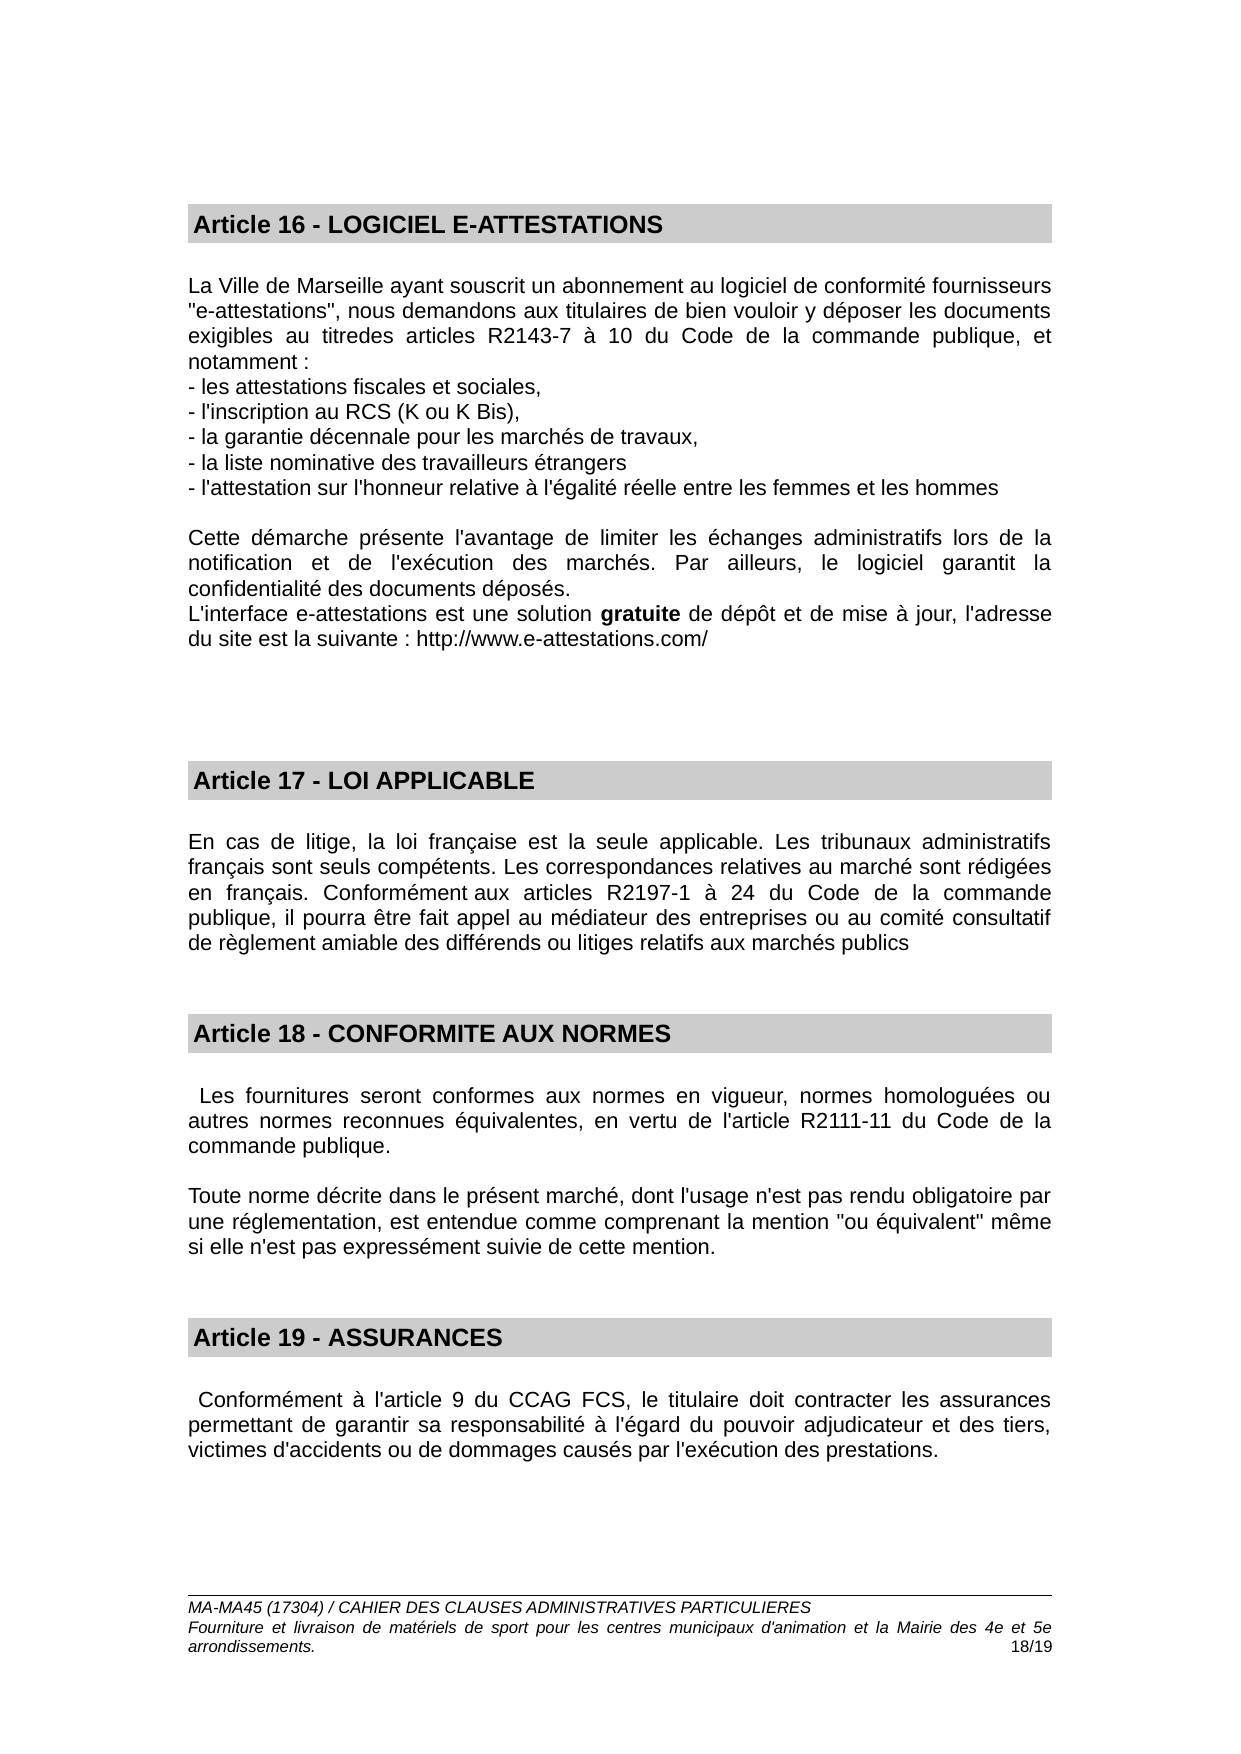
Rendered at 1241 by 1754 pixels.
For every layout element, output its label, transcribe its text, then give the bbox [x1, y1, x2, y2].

text Les fournitures seront conformes aux normes en vigueur, normes homologuées ou autres normes reconnues équivalentes, en vertu de l'article R2111-11 du Code de la commande publique. [188, 1083, 1052, 1158]
subtitle CONFORMITE AUX NORMES [190, 1016, 1050, 1051]
text La Ville de Marseille ayant souscrit un abonnement au logiciel de conformité fournisseurs "e-attestations", nous demandons aux titulaires de bien vouloir y déposer les documents exigibles au titredes articles R2143-7 à 10 du Code de la commande publique, et notamment : [188, 273, 1052, 374]
text - l'inscription au RCS (K ou K Bis), [188, 399, 1052, 424]
text - la garantie décennale pour les marchés de travaux, [188, 424, 1052, 449]
text - les attestations fiscales et sociales, [188, 374, 1052, 399]
text En cas de litige, la loi française est la seule applicable. Les tribunaux administratifs français sont seuls compétents. Les correspondances relatives au marché sont rédigées en français. Conformément aux articles R2197-1 à 24 du Code de la commande publique, il pourra être fait appel au médiateur des entreprises ou au comité consultatif de règlement amiable des différends ou litiges relatifs aux marchés publics [188, 829, 1052, 955]
text Conformément à l'article 9 du CCAG FCS, le titulaire doit contracter les assurances permettant de garantir sa responsabilité à l'égard du pouvoir adjudicateur et des tiers, victimes d'accidents ou de dommages causés par l'exécution des prestations. [188, 1387, 1052, 1462]
text Cette démarche présente l'avantage de limiter les échanges administratifs lors de la notification et de l'exécution des marchés. Par ailleurs, le logiciel garantit la confidentialité des documents déposés. [188, 525, 1052, 601]
subtitle LOGICIEL E-ATTESTATIONS [190, 207, 1050, 241]
text Toute norme décrite dans le présent marché, dont l'usage n'est pas rendu obligatoire par une réglementation, est entendue comme comprenant la mention "ou équivalent" même si elle n'est pas expressément suivie de cette mention. [188, 1183, 1052, 1259]
subtitle ASSURANCES [190, 1320, 1050, 1355]
subtitle LOI APPLICABLE [190, 763, 1050, 797]
text - la liste nominative des travailleurs étrangers [188, 449, 1052, 475]
text L'interface e-attestations est une solution gratuite de dépôt et de mise à jour, l'adresse du site est la suivante : http://www.e-attestations.com/ [188, 601, 1052, 651]
text - l'attestation sur l'honneur relative à l'égalité réelle entre les femmes et les hommes [188, 475, 1052, 500]
